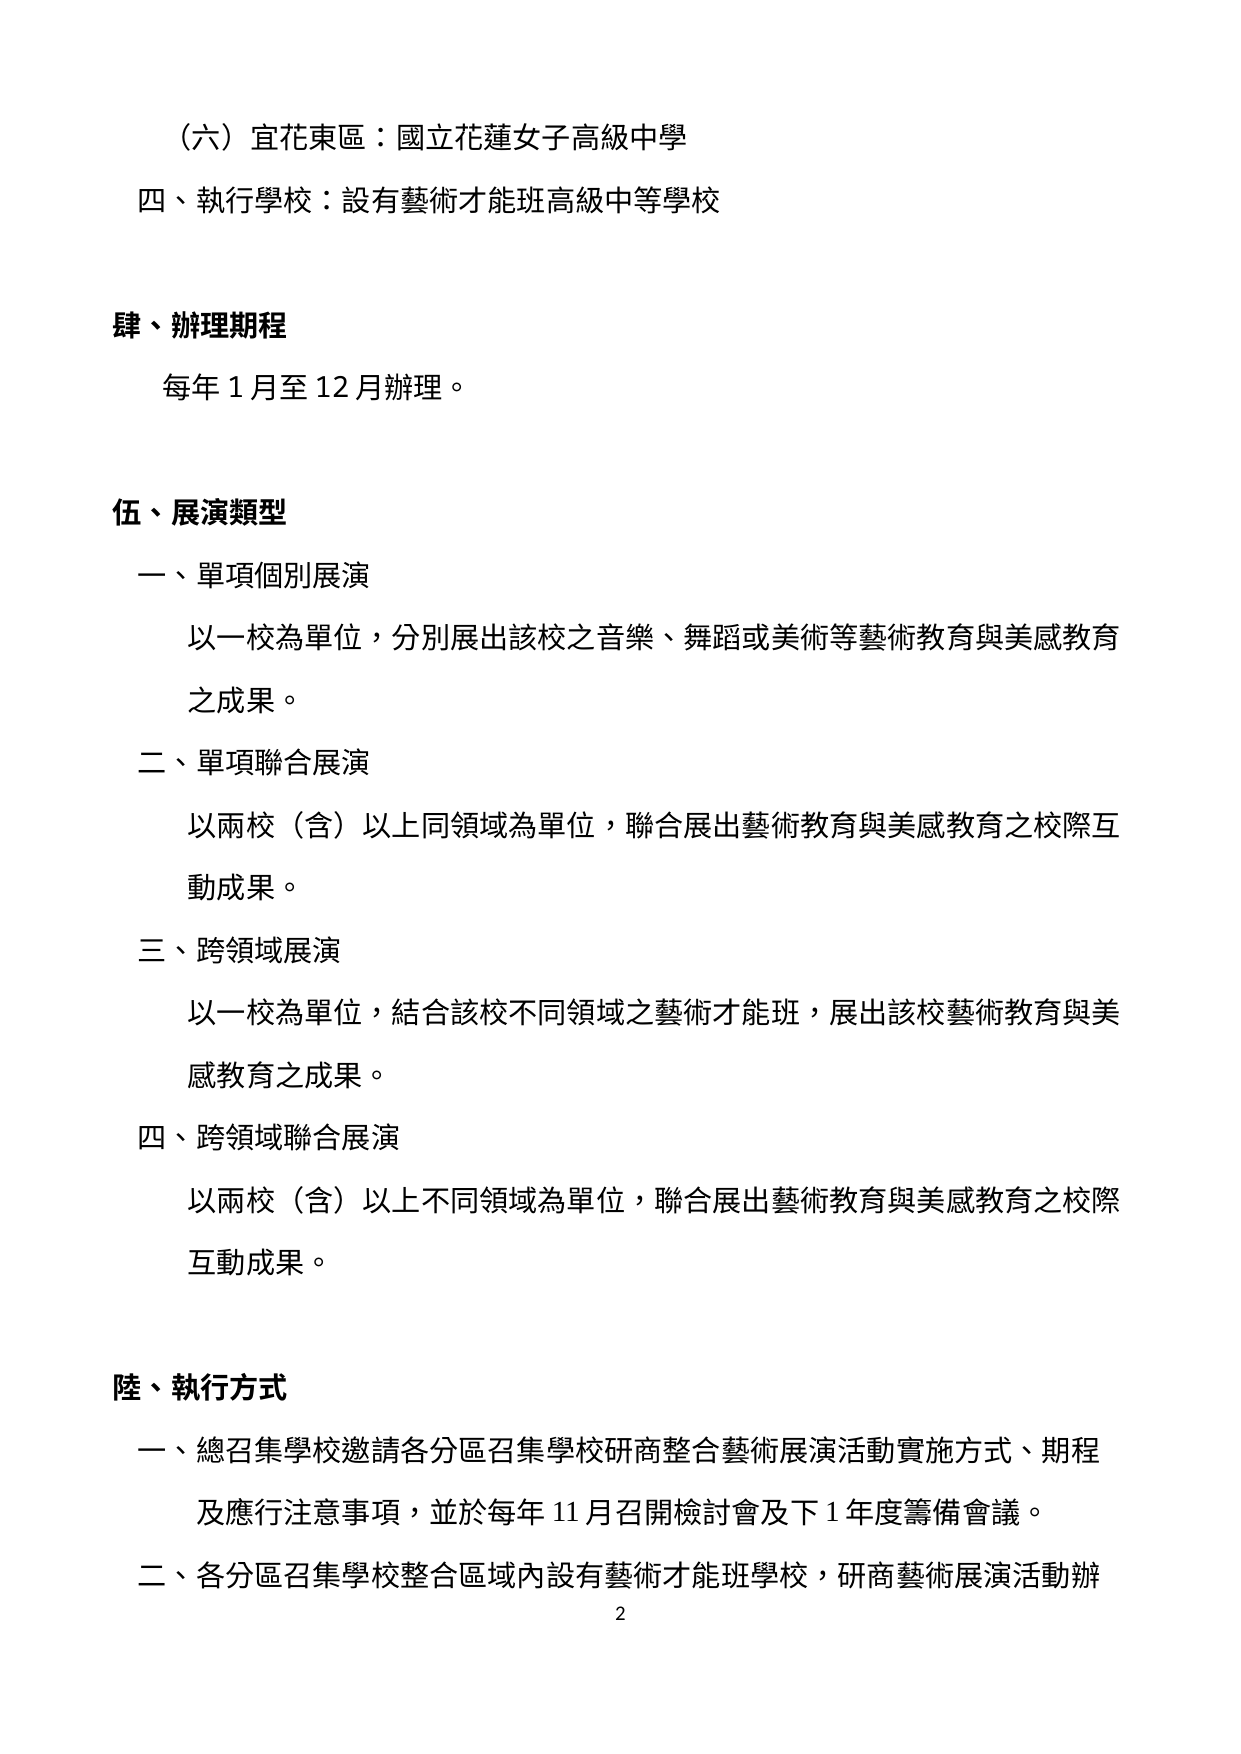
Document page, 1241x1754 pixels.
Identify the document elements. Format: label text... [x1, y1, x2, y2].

text 以兩校（含）以上同領域為單位，聯合展出藝術教育與美感教育之校際互動成果。 [187, 782, 1128, 907]
text 以一校為單位，分別展出該校之音樂、舞蹈或美術等藝術教育與美感教育之成果。 [187, 594, 1128, 719]
text 陸、執行方式 [112, 1344, 1128, 1407]
text 二、單項聯合展演 [137, 719, 1128, 782]
text 每年1月至12月辦理。 [162, 344, 1128, 407]
text 一、總召集學校邀請各分區召集學校研商整合藝術展演活動實施方式、期程及應行注意事項，並於每年11月召開檢討會及下1年度籌備會議。 [137, 1407, 1128, 1532]
text （六）宜花東區：國立花蓮女子高級中學 [162, 94, 1128, 157]
text 以兩校（含）以上不同領域為單位，聯合展出藝術教育與美感教育之校際互動成果。 [187, 1157, 1128, 1282]
text 以一校為單位，結合該校不同領域之藝術才能班，展出該校藝術教育與美感教育之成果。 [187, 969, 1128, 1094]
text 一、單項個別展演 [137, 532, 1128, 594]
text 伍、展演類型 [112, 469, 1128, 532]
text 二、各分區召集學校整合區域內設有藝術才能班學校，研商藝術展演活動辦 [137, 1532, 1128, 1594]
text 三、跨領域展演 [137, 907, 1128, 969]
text 肆、辦理期程 [112, 282, 1128, 344]
text 四、跨領域聯合展演 [137, 1094, 1128, 1157]
text 四、執行學校：設有藝術才能班高級中等學校 [137, 157, 1128, 219]
